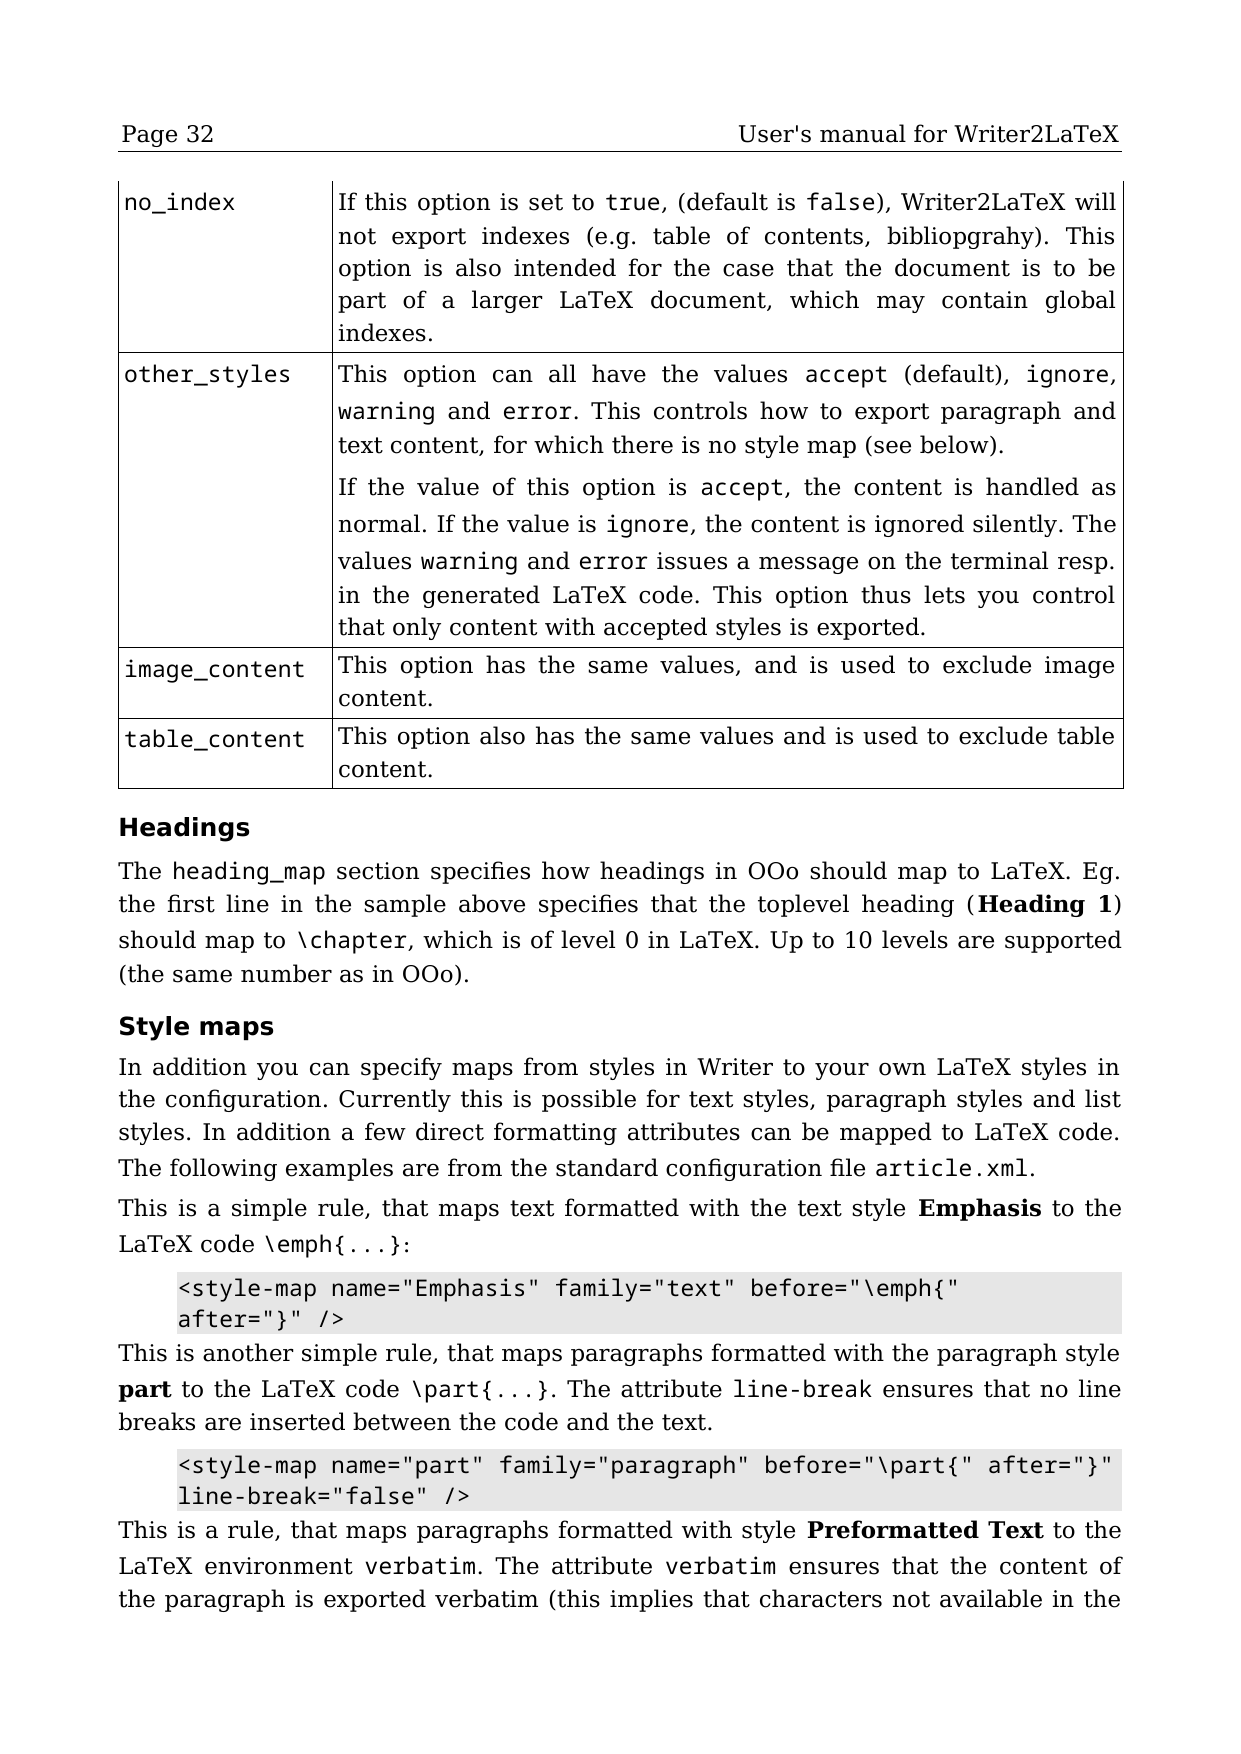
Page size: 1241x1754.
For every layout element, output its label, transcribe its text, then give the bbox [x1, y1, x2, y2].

subtitle Style maps [118, 1013, 1122, 1042]
text This is a simple rule, that maps text formatted with the text style Emphasis to the LaTeX code \emph{...}: [118, 1195, 1122, 1259]
table_cell table_content [119, 719, 332, 788]
text <style-map name="Emphasis" family="text" before="\emph{" after="}" /> [177, 1272, 1122, 1334]
text The heading_map section specifies how headings in OOo should map to LaTeX. Eg. the first line in the sample above specifies that the toplevel heading (Heading 1) should map to \chapter, which is of level 0 in LaTeX. Up to 10 levels are supported (the same number as in OOo). [118, 855, 1122, 988]
subtitle Headings [118, 813, 1122, 842]
table_cell This option has the same values, and is used to exclude image content. [333, 648, 1123, 718]
text In addition you can specify maps from styles in Writer to your own LaTeX styles in the configuration. Currently this is possible for text styles, paragraph styles and list styles. In addition a few direct formatting attributes can be mapped to LaTeX code. The following examples are from the standard configuration file article.xml. [118, 1054, 1122, 1183]
text This is a rule, that maps paragraphs formatted with style Preformatted Text to the LaTeX environment verbatim. The attribute verbatim ensures that the content of the paragraph is exported verbatim (this implies that characters not available in the [118, 1517, 1122, 1613]
text <style-map name="part" family="paragraph" before="\part{" after="}" line-break="false" /> [177, 1449, 1122, 1511]
table_cell If this option is set to true, (default is false), Writer2LaTeX will not export indexes (e.g. table of contents, bibliopgrahy). This option is also intended for the case that the document is to be part of a larger LaTeX document, which may contain global indexes. [333, 181, 1123, 352]
text This is another simple rule, that maps paragraphs formatted with the paragraph style part to the LaTeX code \part{...}. The attribute line-break ensures that no line breaks are inserted between the code and the text. [118, 1340, 1122, 1436]
table_cell image_content [119, 648, 332, 718]
table_cell other_styles [119, 353, 332, 647]
table_cell This option also has the same values and is used to exclude table content. [333, 719, 1123, 788]
table_cell no_index [119, 181, 332, 352]
table_cell This option can all have the values accept (default), ignore, warning and error. This controls how to export paragraph and text content, for which there is no style map (see below). If the value of this option is accept, the content is handled as normal. If the value is ignore, the content is ignored silently. The values warning and error issues a message on the terminal resp. in the generated LaTeX code. This option thus lets you control that only content with accepted styles is exported. [333, 353, 1123, 647]
